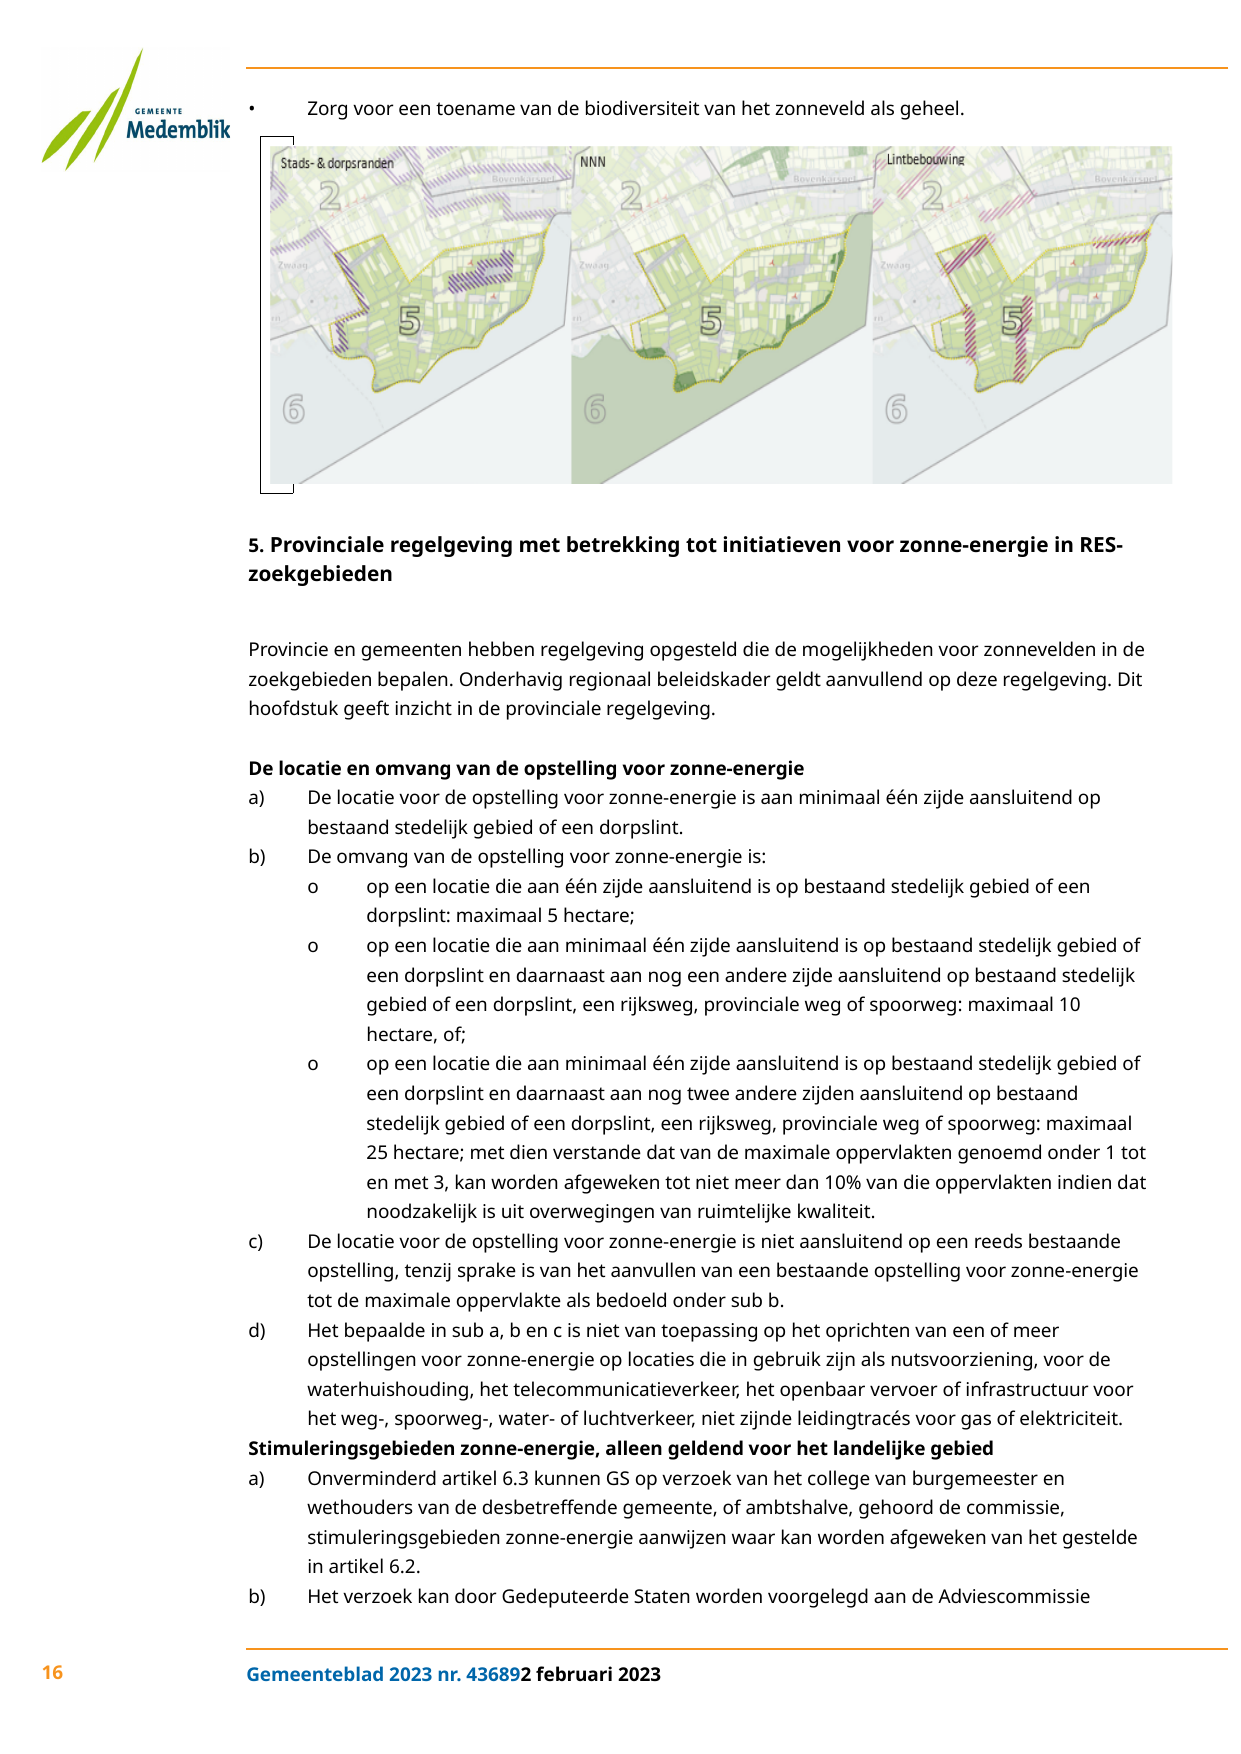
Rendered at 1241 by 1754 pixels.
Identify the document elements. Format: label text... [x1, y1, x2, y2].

list Onverminderd artikel 6.3 kunnen GS op verzoek van het college van burgemeester en wethouders van de desbetreffende gemeente, of ambtshalve, gehoord de commissie, stimuleringsgebieden zonne-energie aanwijzen waar kan worden afgeweken van het gestelde in artikel 6.2. [248, 1465, 1152, 1579]
list De locatie voor de opstelling voor zonne-energie is aan minimaal één zijde aansluitend op bestaand stedelijk gebied of een dorpslint. [248, 784, 1152, 839]
list Zorg voor een toename van de biodiversiteit van het zonneveld als geheel. [248, 95, 1152, 121]
list op een locatie die aan één zijde aansluitend is op bestaand stedelijk gebied of een dorpslint: maximaal 5 hectare; [307, 873, 1152, 928]
text De locatie en omvang van de opstelling voor zonne-energie [248, 755, 1152, 780]
picture [268, 145, 1173, 484]
picture [41, 47, 231, 172]
list op een locatie die aan minimaal één zijde aansluitend is op bestaand stedelijk gebied of een dorpslint en daarnaast aan nog twee andere zijden aansluitend op bestaand stedelijk gebied of een dorpslint, een rijksweg, provinciale weg of spoorweg: maximaal 25 hectare; met dien verstande dat van de maximale oppervlakten genoemd onder 1 tot en met 3, kan worden afgeweken tot niet meer dan 10% van die oppervlakten indien dat noodzakelijk is uit overwegingen van ruimtelijke kwaliteit. [307, 1051, 1152, 1224]
text Provincie en gemeenten hebben regelgeving opgesteld die de mogelijkheden voor zonnevelden in de zoekgebieden bepalen. Onderhavig regionaal beleidskader geldt aanvullend op deze regelgeving. Dit hoofdstuk geeft inzicht in de provinciale regelgeving. [248, 636, 1152, 721]
list Het bepaalde in sub a, b en c is niet van toepassing op het oprichten van een of meer opstellingen voor zonne-energie op locaties die in gebruik zijn als nutsvoorziening, voor de waterhuishouding, het telecommunicatieverkeer, het openbaar vervoer of infrastructuur voor het weg-, spoorweg-, water- of luchtverkeer, niet zijnde leidingtracés voor gas of elektriciteit. [248, 1317, 1152, 1431]
text 5. Provinciale regelgeving met betrekking tot initiatieven voor zonne-energie in RES-zoekgebieden [248, 530, 1152, 587]
list De locatie voor de opstelling voor zonne-energie is niet aansluitend op een reeds bestaande opstelling, tenzij sprake is van het aanvullen van een bestaande opstelling voor zonne-energie tot de maximale oppervlakte als bedoeld onder sub b. [248, 1228, 1152, 1313]
text Stimuleringsgebieden zonne-energie, alleen geldend voor het landelijke gebied [248, 1435, 1152, 1461]
list De omvang van de opstelling voor zonne-energie is: [248, 843, 1152, 869]
list op een locatie die aan minimaal één zijde aansluitend is op bestaand stedelijk gebied of een dorpslint en daarnaast aan nog een andere zijde aansluitend op bestaand stedelijk gebied of een dorpslint, een rijksweg, provinciale weg of spoorweg: maximaal 10 hectare, of; [307, 932, 1152, 1047]
list Het verzoek kan door Gedeputeerde Staten worden voorgelegd aan de Adviescommissie [248, 1583, 1152, 1609]
